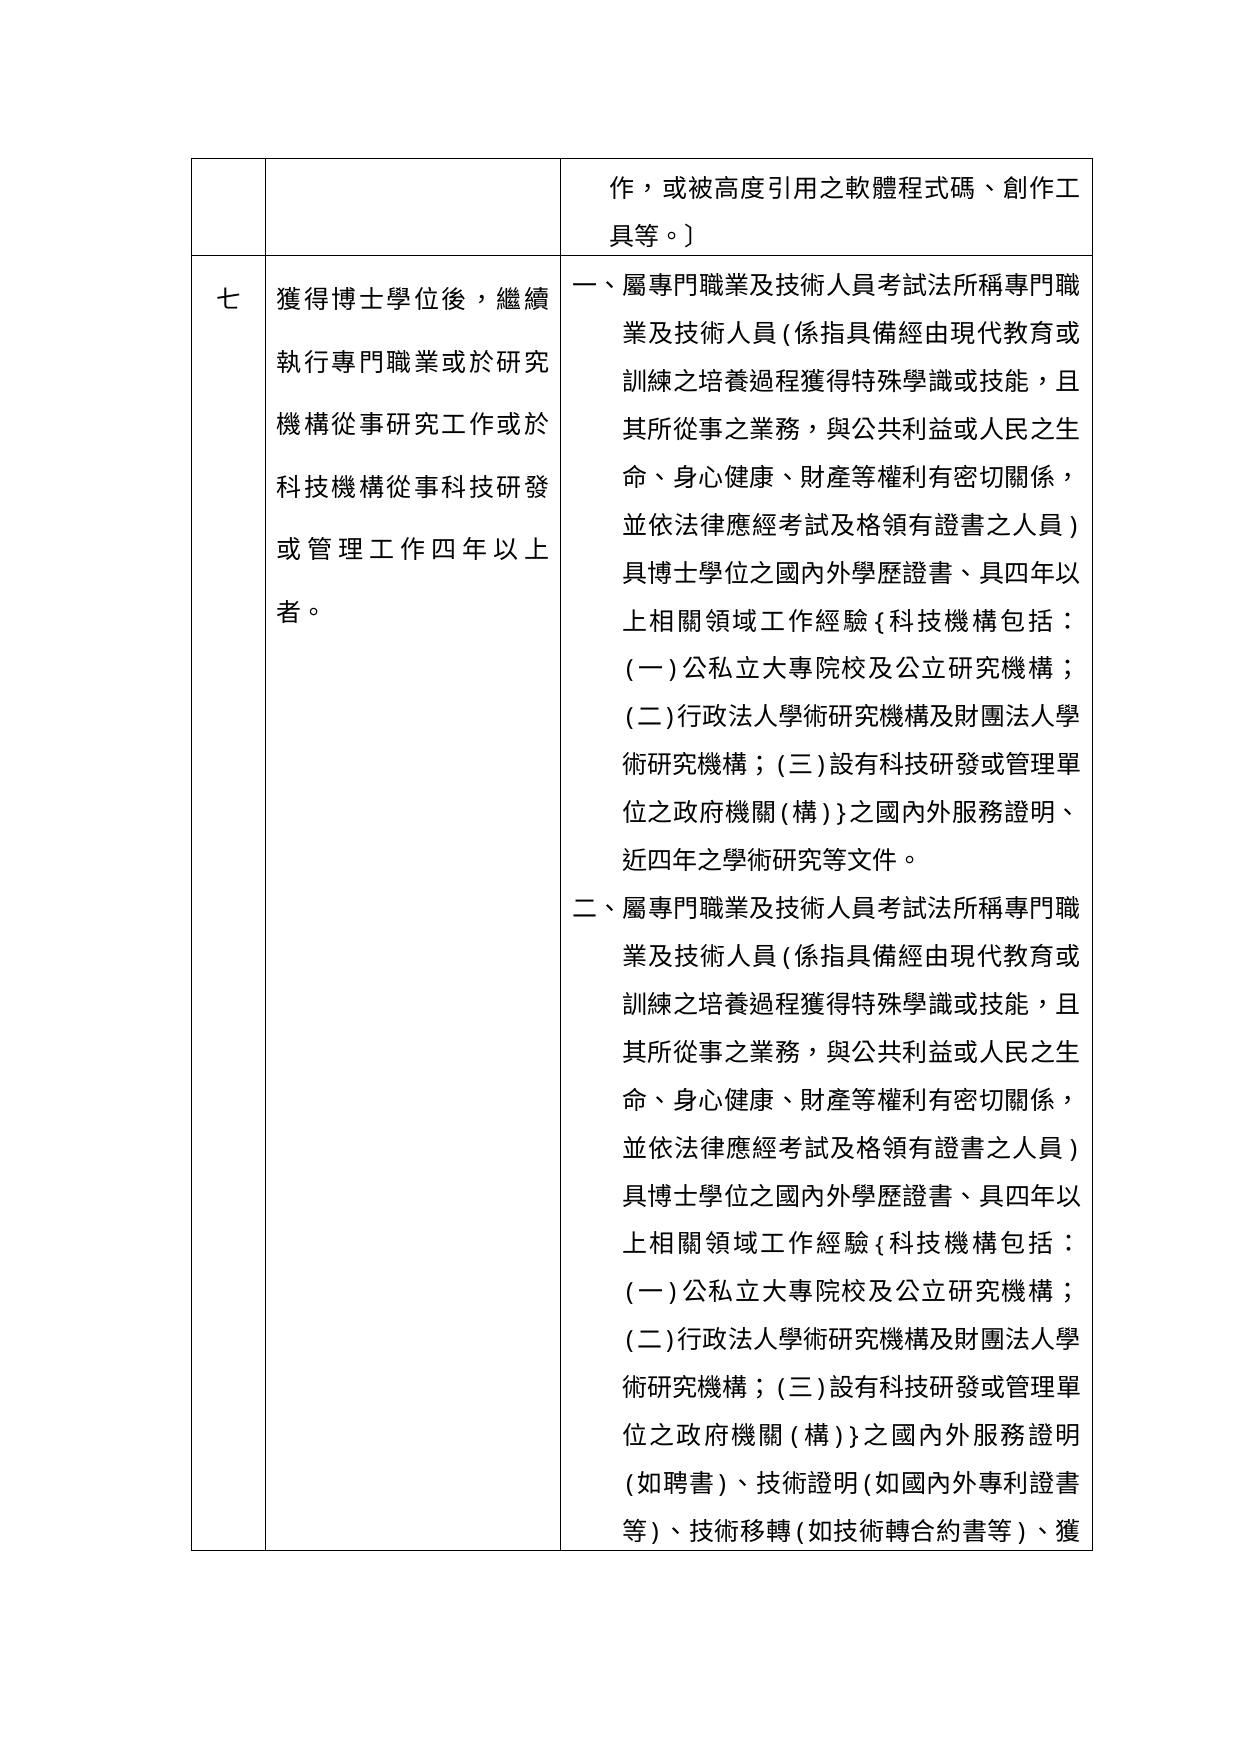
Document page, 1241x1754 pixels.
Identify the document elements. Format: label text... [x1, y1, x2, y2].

table_cell 作，或被高度引用之軟體程式碼、創作工具等。〕 [561, 159, 1092, 255]
table_cell 獲得博士學位後，繼續執行專門職業或於研究機構從事研究工作或於科技機構從事科技研發或管理工作四年以上者。 [266, 256, 560, 1550]
table_cell [266, 159, 560, 255]
table_cell 七 [192, 256, 265, 1550]
table_cell [192, 159, 265, 255]
table_cell 一、屬專門職業及技術人員考試法所稱專門職業及技術人員(係指具備經由現代教育或訓練之培養過程獲得特殊學識或技能，且其所從事之業務，與公共利益或人民之生命、身心健康、財產等權利有密切關係，並依法律應經考試及格領有證書之人員)具博士學位之國內外學歷證書、具四年以上相關領域工作經驗{科技機構包括：(一)公私立大專院校及公立研究機構；(二)行政法人學術研究機構及財團法人學術研究機構；(三)設有科技研發或管理單位之政府機關(構)}之國內外服務證明、近四年之學術研究等文件。 二、屬專門職業及技術人員考試法所稱專門職業及技術人員(係指具備經由現代教育或訓練之培養過程獲得特殊學識或技能，且其所從事之業務，與公共利益或人民之生命、身心健康、財產等權利有密切關係，並依法律應經考試及格領有證書之人員)具博士學位之國內外學歷證書、具四年以上相關領域工作經驗{科技機構包括：(一)公私立大專院校及公立研究機構；(二)行政法人學術研究機構及財團法人學術研究機構；(三)設有科技研發或管理單位之政府機關(構)}之國內外服務證明(如聘書)、技術證明(如國內外專利證書等)、技術移轉(如技術轉合約書等)、獲 [561, 256, 1092, 1550]
